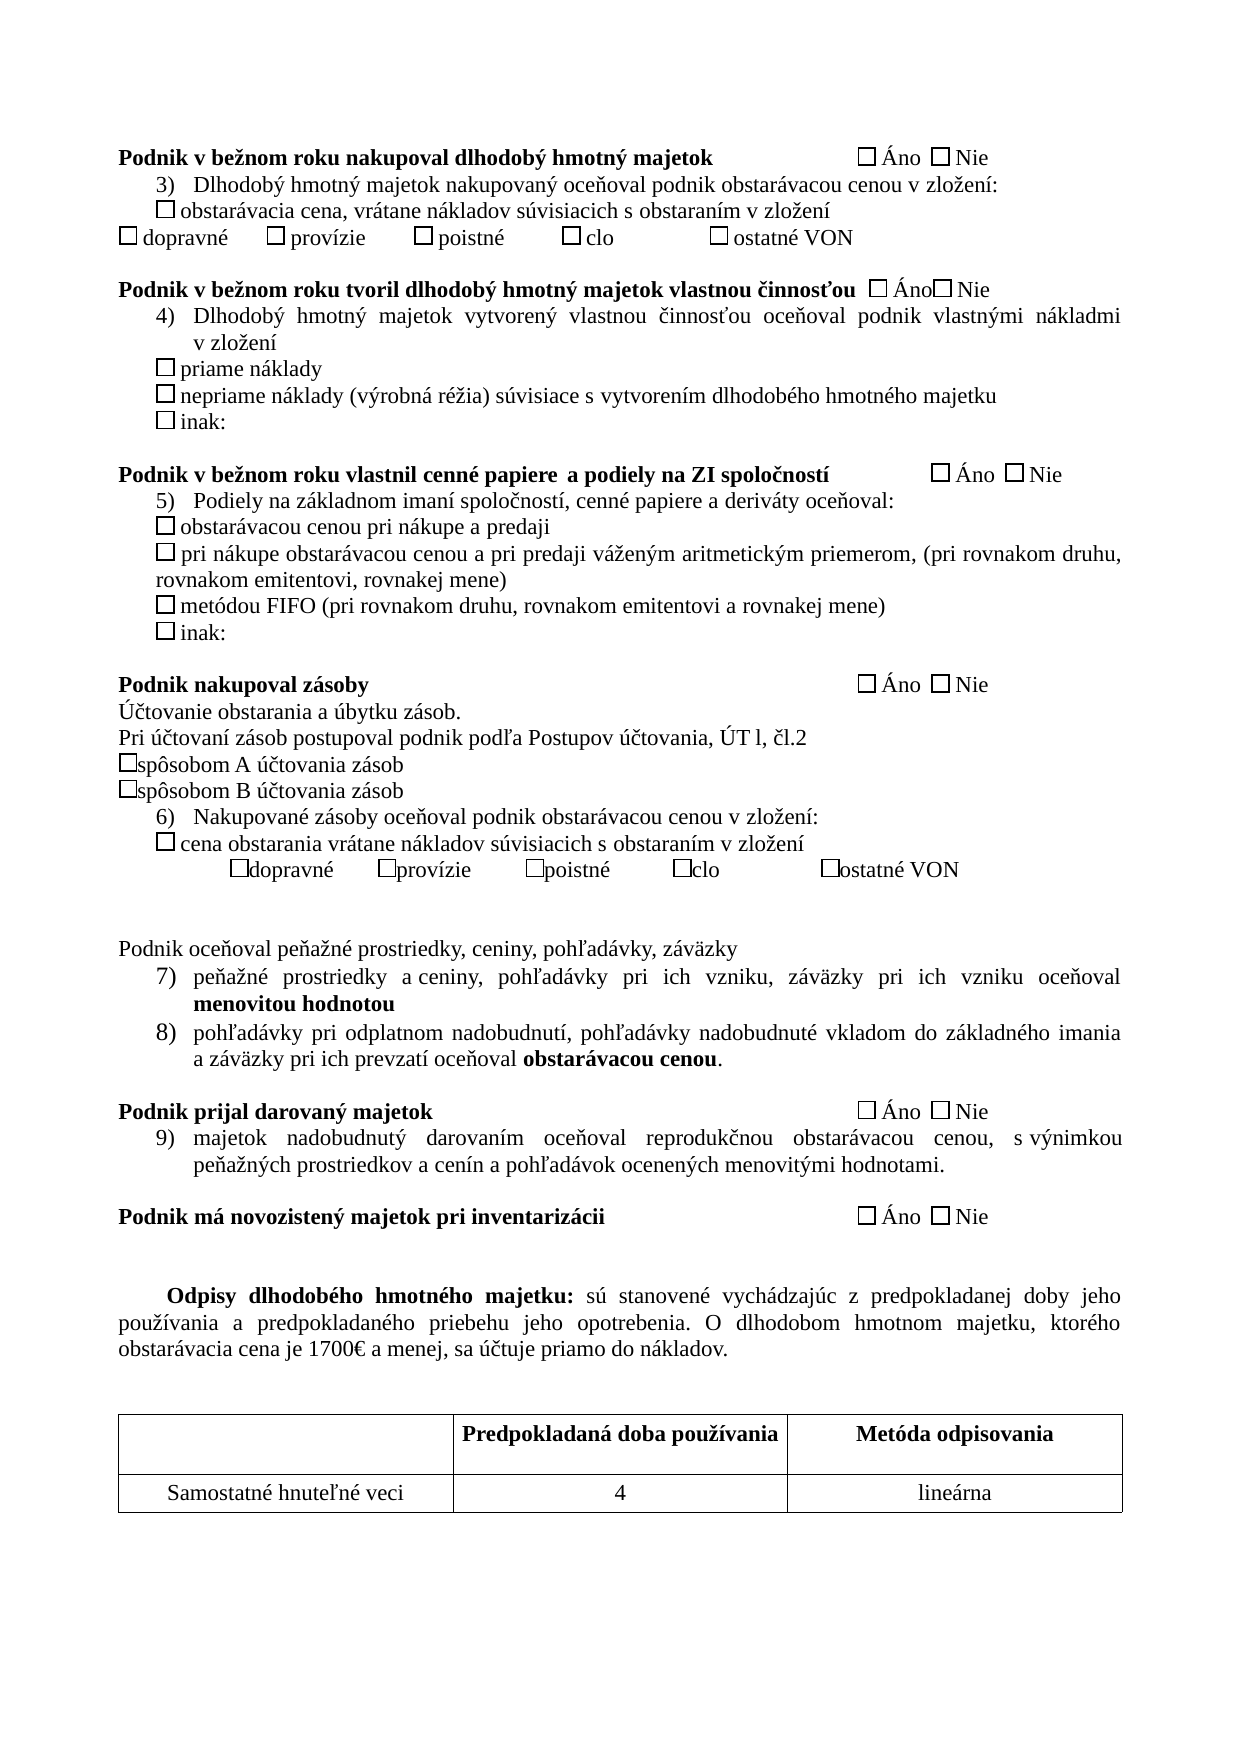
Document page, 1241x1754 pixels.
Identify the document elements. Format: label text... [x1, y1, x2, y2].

list majetok nadobudnutý darovaním oceňoval reprodukčnou obstarávacou cenou, s výnimkou peňažných prostriedkov a cenín a pohľadávok ocenených menovitými hodnotami. [156, 1124, 1122, 1177]
text pri nákupe obstarávacou cenou a pri predaji váženým aritmetickým priemerom, (pri rovnakom druhu, rovnakom emitentovi, rovnakej mene) [156, 540, 1122, 592]
text Podnik má novozistený majetok pri inventarizácii Áno Nie [118, 1203, 1122, 1230]
text Podnik v bežnom roku tvoril dlhodobý hmotný majetok vlastnou činnosťou Áno Nie [118, 276, 1122, 303]
text dopravné provízie poistné clo ostatné VON [156, 856, 1122, 882]
list Dlhodobý hmotný majetok vytvorený vlastnou činnosťou oceňoval podnik vlastnými nákladmi v zložení [156, 303, 1122, 355]
text obstarávacou cenou pri nákupe a predaji [156, 513, 1122, 540]
text inak: [156, 408, 1122, 434]
table_header Metóda odpisovania [788, 1415, 1122, 1474]
text Účtovanie obstarania a úbytku zásob. [118, 698, 1122, 724]
list Podiely na základnom imaní spoločností, cenné papiere a deriváty oceňoval: [156, 487, 1122, 513]
list Nakupované zásoby oceňoval podnik obstarávacou cenou v zložení: [156, 803, 1122, 830]
text Podnik v bežnom roku nakupoval dlhodobý hmotný majetok Áno Nie [118, 144, 1122, 171]
list Dlhodobý hmotný majetok nakupovaný oceňoval podnik obstarávacou cenou v zložení: [156, 171, 1122, 197]
text Podnik oceňoval peňažné prostriedky, ceniny, pohľadávky, záväzky [118, 935, 1122, 961]
text spôsobom B účtovania zásob [118, 777, 1122, 803]
text cena obstarania vrátane nákladov súvisiacich s obstaraním v zložení [156, 830, 1122, 856]
text Podnik prijal darovaný majetok Áno Nie [118, 1098, 1122, 1124]
text spôsobom A účtovania zásob [118, 751, 1122, 777]
list pohľadávky pri odplatnom nadobudnutí, pohľadávky nadobudnuté vkladom do základného imania a záväzky pri ich prevzatí oceňoval obstarávacou cenou. [156, 1017, 1122, 1072]
table_cell lineárna [788, 1475, 1122, 1512]
table_header Predpokladaná doba používania [454, 1415, 787, 1474]
list peňažné prostriedky a ceniny, pohľadávky pri ich vzniku, záväzky pri ich vzniku oceňoval menovitou hodnotou [156, 961, 1122, 1017]
text Pri účtovaní zásob postupoval podnik podľa Postupov účtovania, ÚT l, čl.2 [118, 724, 1122, 751]
text inak: [156, 619, 1122, 645]
table_cell Samostatné hnuteľné veci [119, 1475, 453, 1512]
text obstarávacia cena, vrátane nákladov súvisiacich s obstaraním v zložení [156, 197, 1122, 223]
text Podnik nakupoval zásoby Áno Nie [118, 672, 1122, 698]
text Podnik v bežnom roku vlastnil cenné papiere a podiely na ZI spoločností Áno Nie [118, 461, 1122, 487]
text priame náklady [156, 355, 1122, 382]
text Odpisy dlhodobého hmotného majetku: sú stanovené vychádzajúc z predpokladanej doby jeho používania a predpokladaného priebehu jeho opotrebenia. O dlhodobom hmotnom majetku, ktorého obstarávacia cena je 1700€ a menej, sa účtuje priamo do nákladov. [118, 1282, 1122, 1362]
text dopravné provízie poistné clo ostatné VON [118, 223, 1122, 250]
text metódou FIFO (pri rovnakom druhu, rovnakom emitentovi a rovnakej mene) [156, 592, 1122, 619]
table_cell 4 [454, 1475, 787, 1512]
text nepriame náklady (výrobná réžia) súvisiace s vytvorením dlhodobého hmotného majetku [156, 382, 1122, 408]
table_header [119, 1415, 453, 1474]
